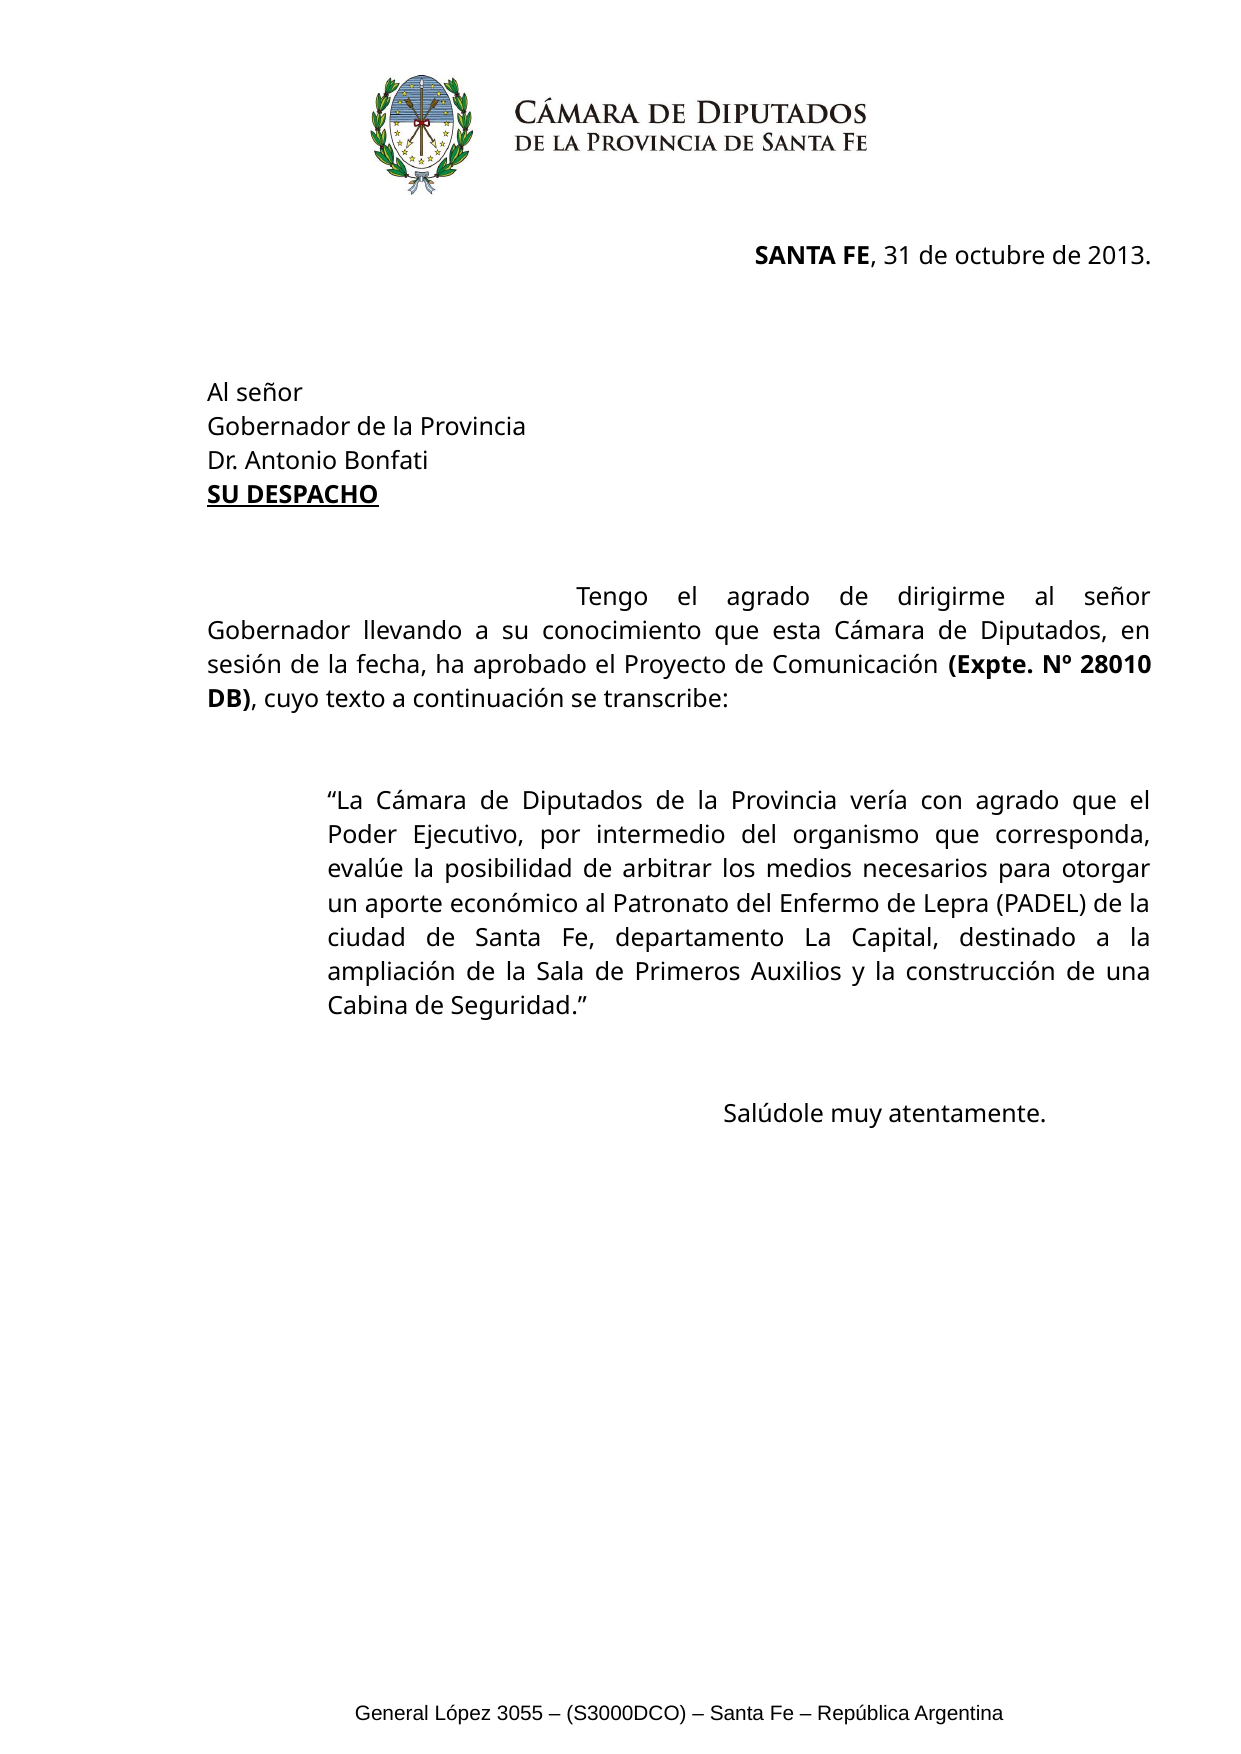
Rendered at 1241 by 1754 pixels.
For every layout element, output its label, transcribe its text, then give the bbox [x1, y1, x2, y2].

text “La Cámara de Diputados de la Provincia vería con agrado que el Poder Ejecutivo, por intermedio del organismo que corresponda, evalúe la posibilidad de arbitrar los medios necesarios para otorgar un aporte económico al Patronato del Enfermo de Lepra (PADEL) de la ciudad de Santa Fe, departamento La Capital, destinado a la ampliación de la Sala de Primeros Auxilios y la construcción de una Cabina de Seguridad.” [327, 783, 1152, 1021]
text Salúdole muy atentamente. [649, 1096, 1152, 1129]
text SU DESPACHO [207, 476, 1152, 511]
text Gobernador de la Provincia [207, 408, 1152, 442]
text SANTA FE, 31 de octubre de 2013. [207, 238, 1152, 272]
text Tengo el agrado de dirigirme al señor Gobernador llevando a su conocimiento que esta Cámara de Diputados, en sesión de la fecha, ha aprobado el Proyecto de Comunicación (Expte. Nº 28010 DB), cuyo texto a continuación se transcribe: [207, 579, 1152, 715]
picture [370, 75, 867, 199]
text Al señor [207, 374, 1152, 408]
text Dr. Antonio Bonfati [207, 442, 1152, 476]
